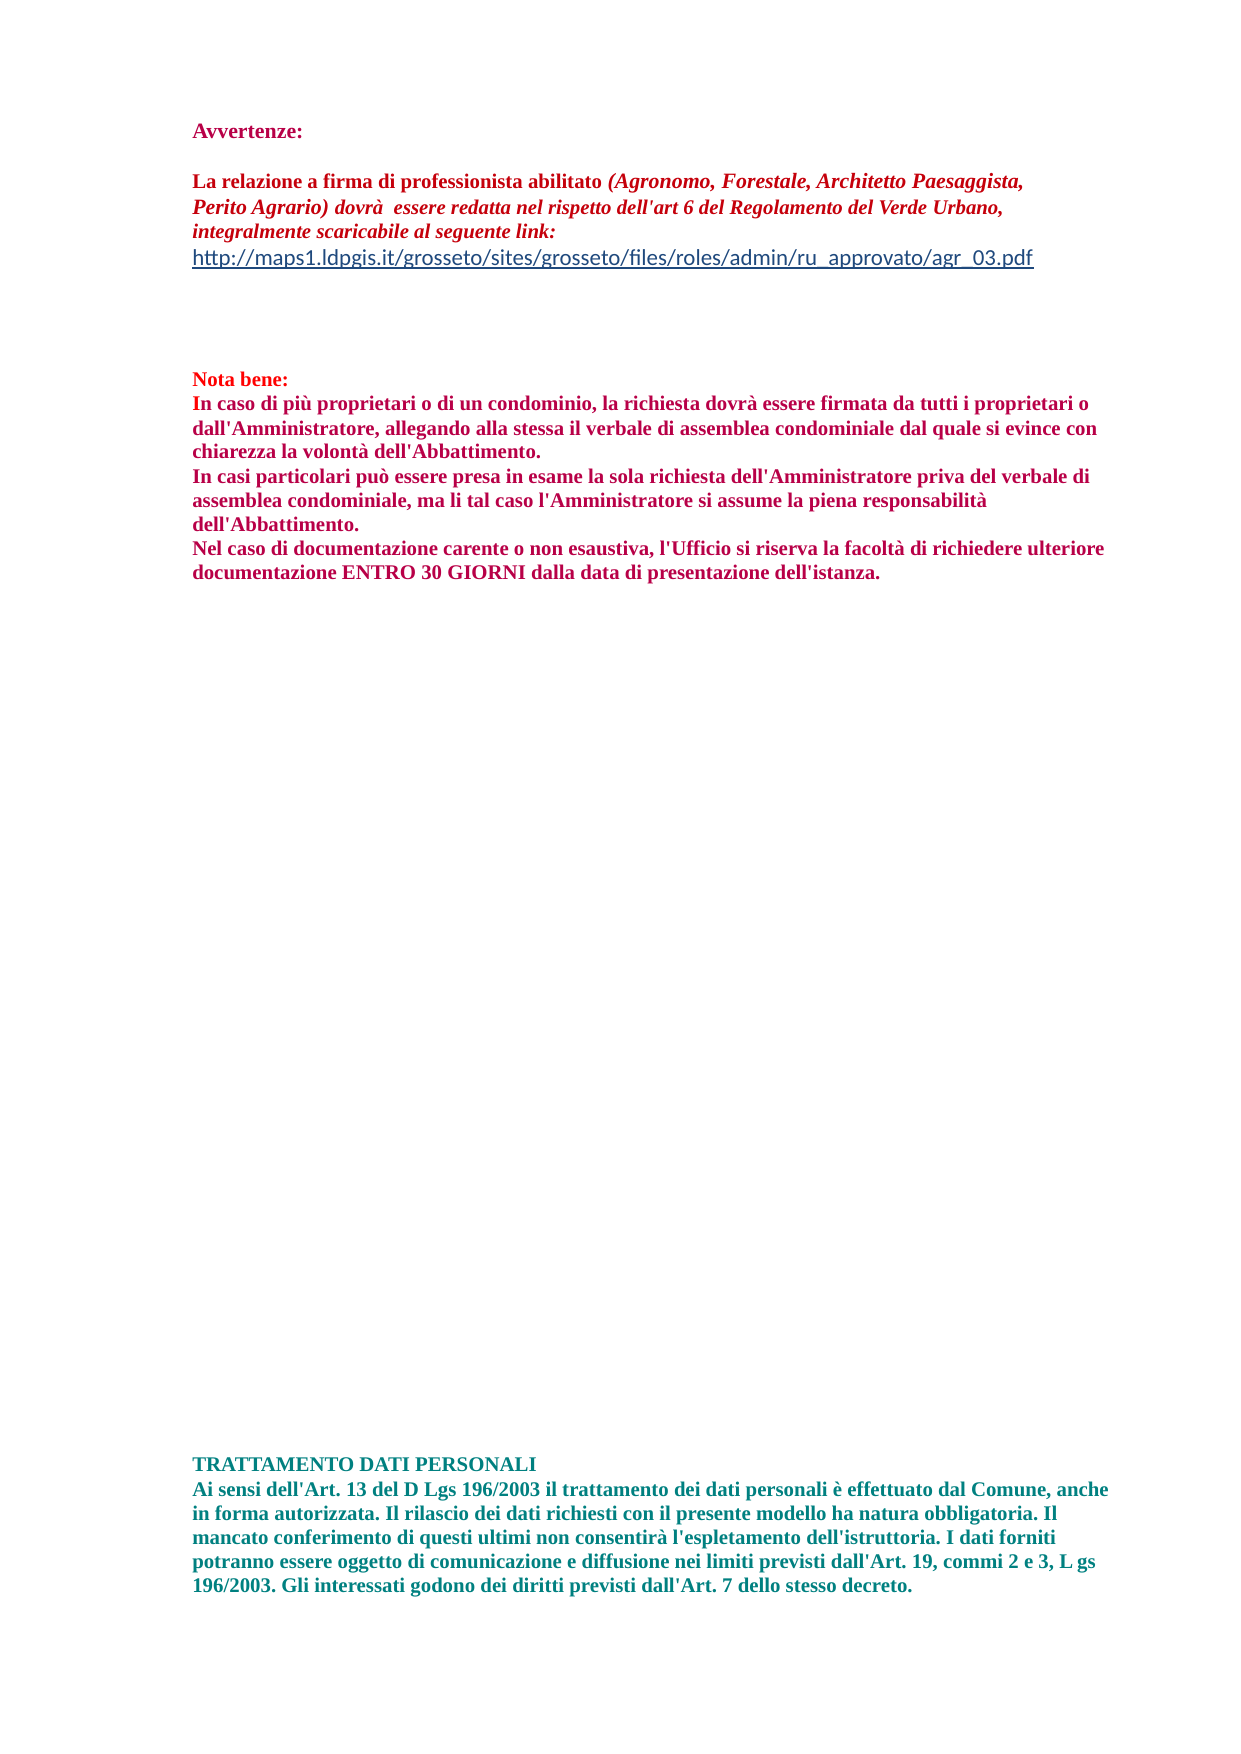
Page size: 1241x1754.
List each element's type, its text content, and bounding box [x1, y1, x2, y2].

text Perito Agrario) dovrà essere redatta nel rispetto dell'art 6 del Regolamento del Verde Urbano, integralmente scaricabile al seguente link: http://maps1.ldpgis.it/grosseto/sites/grosseto/files/roles/admin/ru_approvato/agr_03.pdf [118, 194, 1122, 271]
text Ai sensi dell'Art. 13 del D Lgs 196/2003 il trattamento dei dati personali è effettuato dal Comune, anche [118, 1476, 1122, 1501]
text In casi particolari può essere presa in esame la sola richiesta dell'Amministratore priva del verbale di [118, 463, 1122, 488]
text TRATTAMENTO DATI PERSONALI [118, 1452, 1122, 1476]
text Avvertenze: [118, 118, 1122, 143]
text Nel caso di documentazione carente o non esaustiva, l'Ufficio si riserva la facoltà di richiedere ulteriore [118, 536, 1122, 560]
text potranno essere oggetto di comunicazione e diffusione nei limiti previsti dall'Art. 19, commi 2 e 3, L gs [118, 1549, 1122, 1573]
text In caso di più proprietari o di un condominio, la richiesta dovrà essere firmata da tutti i proprietari o [118, 391, 1122, 415]
text assemblea condominiale, ma li tal caso l'Amministratore si assume la piena responsabilità dell'Abbattimento. [118, 488, 1122, 536]
text 196/2003. Gli interessati godono dei diritti previsti dall'Art. 7 dello stesso decreto. [118, 1573, 1122, 1597]
text in forma autorizzata. Il rilascio dei dati richiesti con il presente modello ha natura obbligatoria. Il mancato conferimento di questi ultimi non consentirà l'espletamento dell'istruttoria. I dati forniti [118, 1501, 1122, 1549]
text documentazione ENTRO 30 GIORNI dalla data di presentazione dell'istanza. [118, 560, 1122, 584]
text La relazione a firma di professionista abilitato (Agronomo, Forestale, Architetto Paesaggista, [118, 168, 1122, 194]
text dall'Amministratore, allegando alla stessa il verbale di assemblea condominiale dal quale si evince con chiarezza la volontà dell'Abbattimento. [118, 415, 1122, 463]
text Nota bene: [118, 367, 1122, 391]
